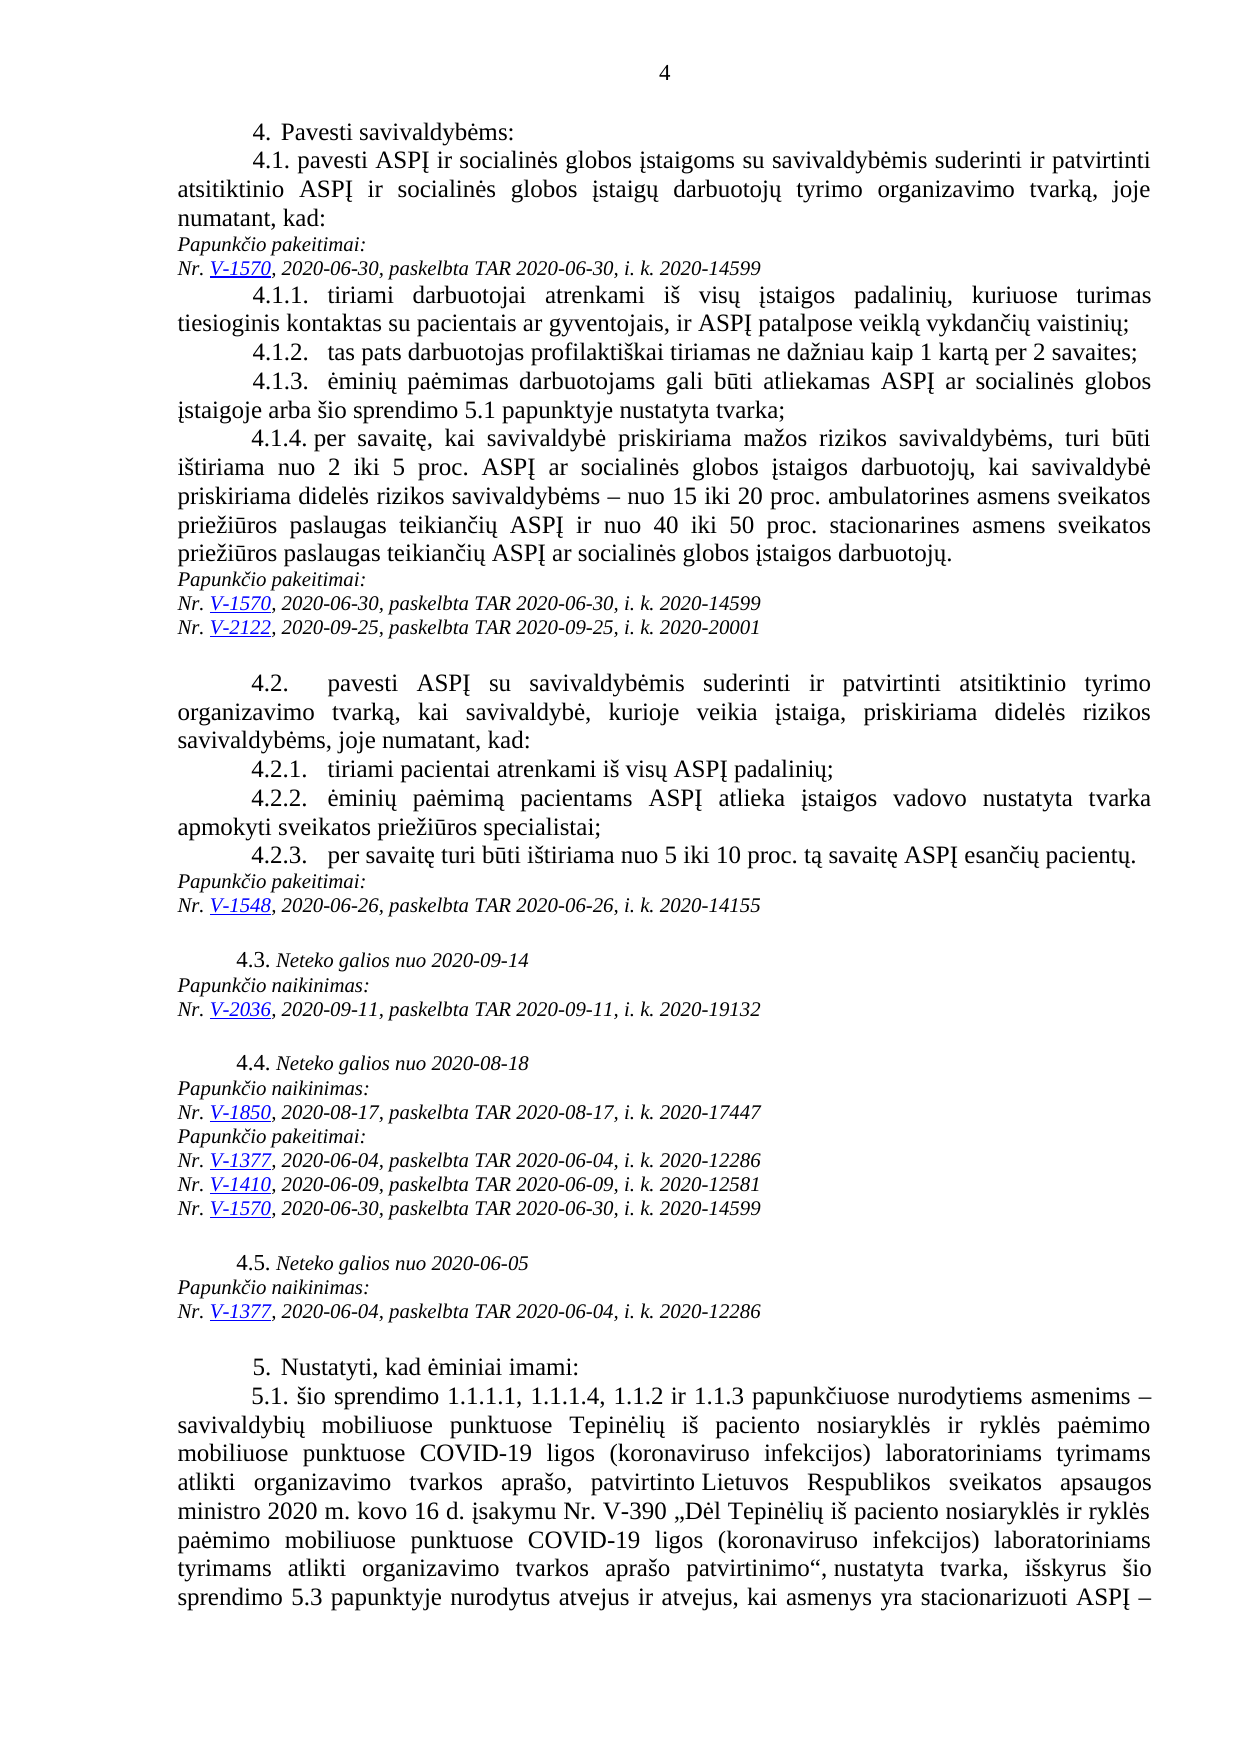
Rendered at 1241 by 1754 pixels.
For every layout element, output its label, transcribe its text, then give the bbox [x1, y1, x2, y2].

text Papunkčio pakeitimai: [177, 1124, 1152, 1148]
text Papunkčio naikinimas: [177, 1275, 1152, 1299]
text Nr. V-1570, 2020-06-30, paskelbta TAR 2020-06-30, i. k. 2020-14599 [177, 256, 1152, 280]
text Nr. V-1570, 2020-06-30, paskelbta TAR 2020-06-30, i. k. 2020-14599 [177, 1196, 1152, 1220]
text Nr. V-2036, 2020-09-11, paskelbta TAR 2020-09-11, i. k. 2020-19132 [177, 997, 1152, 1021]
text 4.2.3. per savaitę turi būti ištiriama nuo 5 iki 10 proc. tą savaitę ASPĮ esančių pacientų. [177, 841, 1152, 869]
text Papunkčio pakeitimai: [177, 567, 1152, 591]
text 4.1.1. tiriami darbuotojai atrenkami iš visų įstaigos padalinių, kuriuose turimas tiesioginis kontaktas su pacientais ar gyventojais, ir ASPĮ patalpose veiklą vykdančių vaistinių; [177, 280, 1152, 337]
text 4.1.2. tas pats darbuotojas profilaktiškai tiriamas ne dažniau kaip 1 kartą per 2 savaites; [177, 337, 1152, 366]
text 5. Nustatyti, kad ėminiai imami: [177, 1352, 1152, 1381]
text 4.1.4. per savaitę, kai savivaldybė priskiriama mažos rizikos savivaldybėms, turi būti ištiriama nuo 2 iki 5 proc. ASPĮ ar socialinės globos įstaigos darbuotojų, kai savivaldybė priskiriama didelės rizikos savivaldybėms – nuo 15 iki 20 proc. ambulatorines asmens sveikatos priežiūros paslaugas teikiančių ASPĮ ir nuo 40 iki 50 proc. stacionarines asmens sveikatos priežiūros paslaugas teikiančių ASPĮ ar socialinės globos įstaigos darbuotojų. [177, 423, 1152, 567]
text Nr. V-1570, 2020-06-30, paskelbta TAR 2020-06-30, i. k. 2020-14599 [177, 591, 1152, 615]
text Papunkčio pakeitimai: [177, 869, 1152, 893]
text 4.1.3. ėminių paėmimas darbuotojams gali būti atliekamas ASPĮ ar socialinės globos įstaigoje arba šio sprendimo 5.1 papunktyje nustatyta tvarka; [177, 366, 1152, 423]
text Nr. V-1850, 2020-08-17, paskelbta TAR 2020-08-17, i. k. 2020-17447 [177, 1100, 1152, 1124]
text 4.4. Neteko galios nuo 2020-08-18 [177, 1049, 1152, 1076]
text 4. Pavesti savivaldybėms: [177, 117, 1152, 145]
text Nr. V-1410, 2020-06-09, paskelbta TAR 2020-06-09, i. k. 2020-12581 [177, 1172, 1152, 1196]
text 4.3. Neteko galios nuo 2020-09-14 [177, 946, 1152, 973]
text Papunkčio pakeitimai: [177, 232, 1152, 256]
text Nr. V-1377, 2020-06-04, paskelbta TAR 2020-06-04, i. k. 2020-12286 [177, 1299, 1152, 1323]
text 4.5. Neteko galios nuo 2020-06-05 [177, 1249, 1152, 1275]
text Papunkčio naikinimas: [177, 1076, 1152, 1100]
text Papunkčio naikinimas: [177, 973, 1152, 997]
text 4.2.1. tiriami pacientai atrenkami iš visų ASPĮ padalinių; [177, 754, 1152, 783]
text 5.1. šio sprendimo 1.1.1.1, 1.1.1.4, 1.1.2 ir 1.1.3 papunkčiuose nurodytiems asmenims – savivaldybių mobiliuose punktuose Tepinėlių iš paciento nosiaryklės ir ryklės paėmimo mobiliuose punktuose COVID-19 ligos (koronaviruso infekcijos) laboratoriniams tyrimams atlikti organizavimo tvarkos aprašo, patvirtinto Lietuvos Respublikos sveikatos apsaugos ministro 2020 m. kovo 16 d. įsakymu Nr. V-390 „Dėl Tepinėlių iš paciento nosiaryklės ir ryklės paėmimo mobiliuose punktuose COVID-19 ligos (koronaviruso infekcijos) laboratoriniams tyrimams atlikti organizavimo tvarkos aprašo patvirtinimo“, nustatyta tvarka, išskyrus šio sprendimo 5.3 papunktyje nurodytus atvejus ir atvejus, kai asmenys yra stacionarizuoti ASPĮ – [177, 1381, 1152, 1611]
text Nr. V-1548, 2020-06-26, paskelbta TAR 2020-06-26, i. k. 2020-14155 [177, 893, 1152, 917]
text 4.2. pavesti ASPĮ su savivaldybėmis suderinti ir patvirtinti atsitiktinio tyrimo organizavimo tvarką, kai savivaldybė, kurioje veikia įstaiga, priskiriama didelės rizikos savivaldybėms, joje numatant, kad: [177, 668, 1152, 754]
text 4.2.2. ėminių paėmimą pacientams ASPĮ atlieka įstaigos vadovo nustatyta tvarka apmokyti sveikatos priežiūros specialistai; [177, 783, 1152, 841]
text Nr. V-2122, 2020-09-25, paskelbta TAR 2020-09-25, i. k. 2020-20001 [177, 615, 1152, 639]
text 4.1. pavesti ASPĮ ir socialinės globos įstaigoms su savivaldybėmis suderinti ir patvirtinti atsitiktinio ASPĮ ir socialinės globos įstaigų darbuotojų tyrimo organizavimo tvarką, joje numatant, kad: [177, 145, 1152, 232]
text Nr. V-1377, 2020-06-04, paskelbta TAR 2020-06-04, i. k. 2020-12286 [177, 1148, 1152, 1172]
